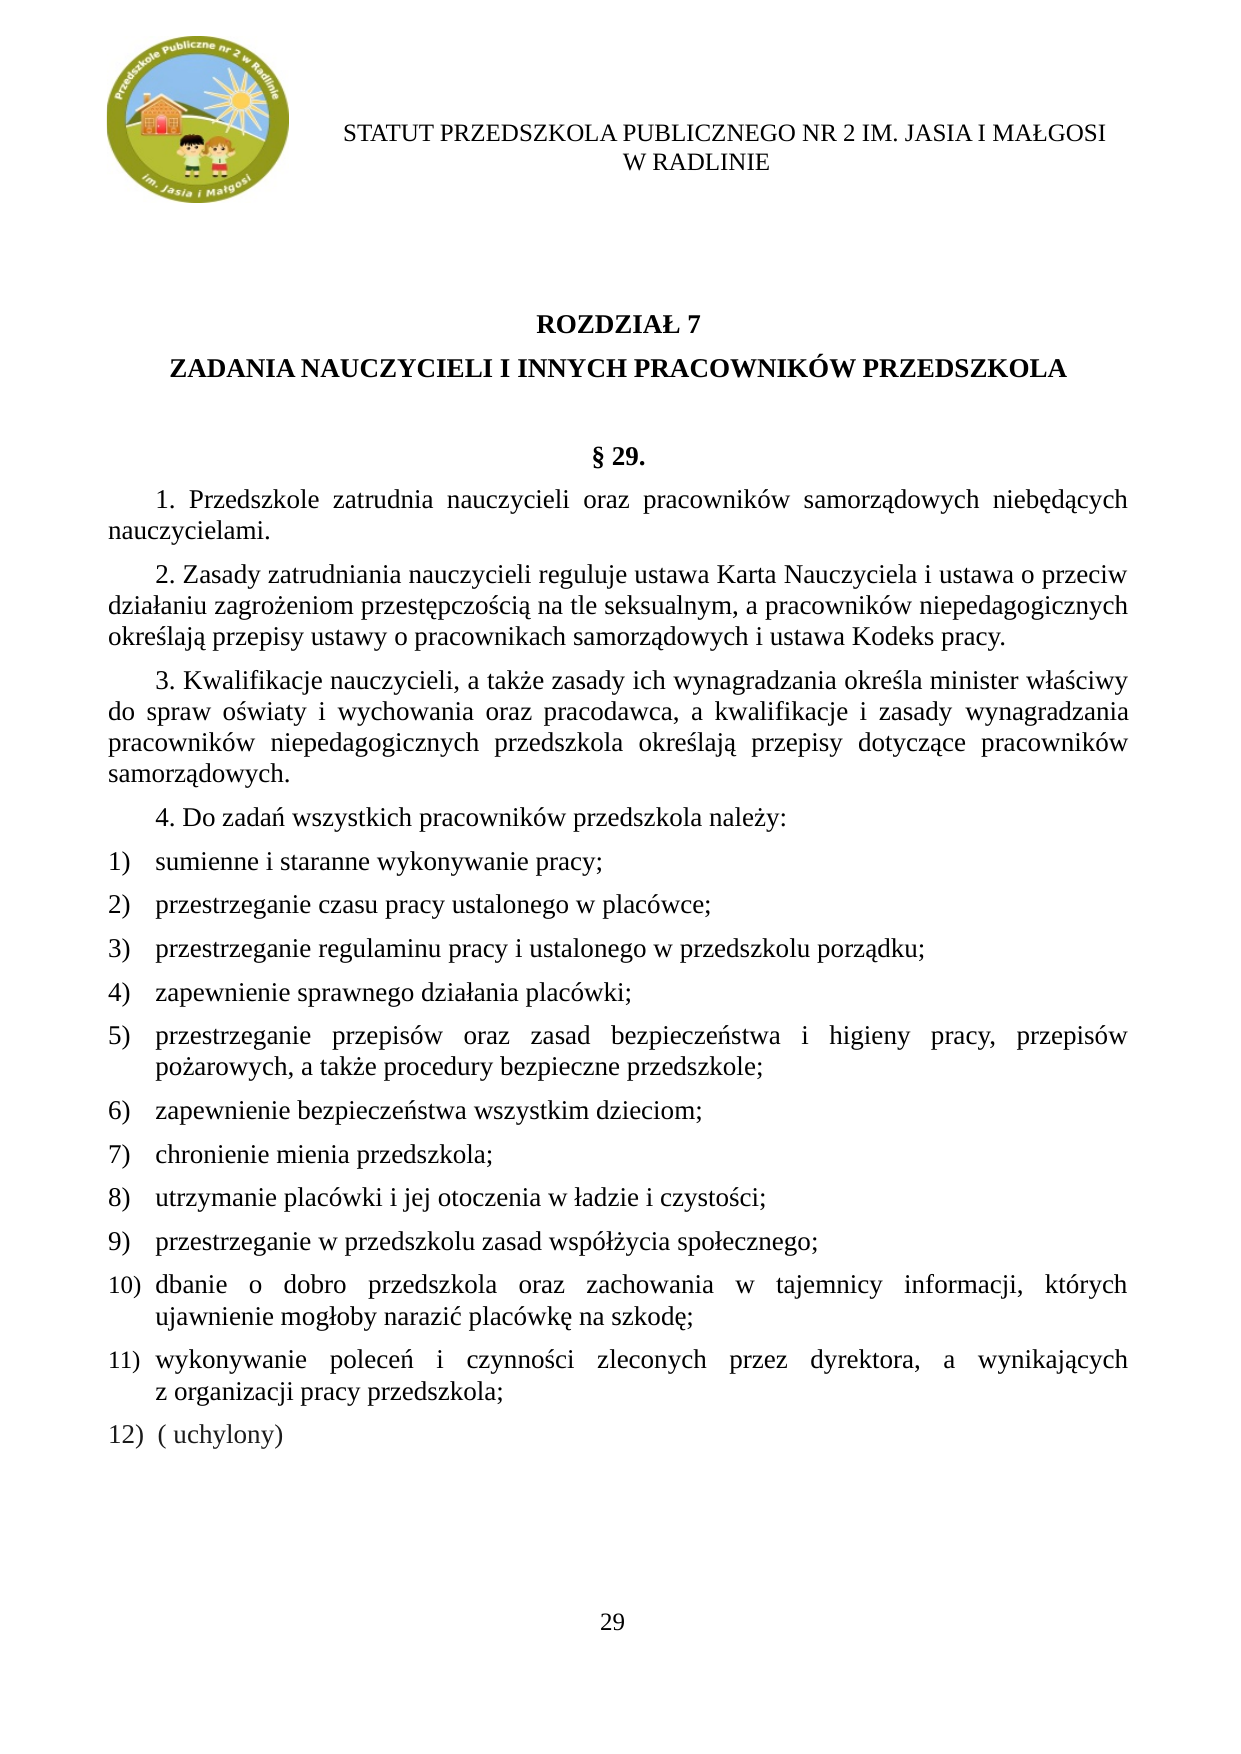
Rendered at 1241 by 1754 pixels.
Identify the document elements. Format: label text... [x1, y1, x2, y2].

list wykonywanie poleceń i czynności zleconych przez dyrektora, a wynikających z organizacji pracy przedszkola; [108, 1343, 1129, 1406]
list przestrzeganie w przedszkolu zasad współżycia społecznego; [108, 1225, 1129, 1256]
list sumienne i staranne wykonywanie pracy; [108, 845, 1129, 876]
list 8) utrzymanie placówki i jej otoczenia w ładzie i czystości; [108, 1181, 1129, 1212]
list zapewnienie bezpieczeństwa wszystkim dzieciom; [108, 1094, 1129, 1125]
list przestrzeganie czasu pracy ustalonego w placówce; [108, 888, 1129, 919]
list dbanie o dobro przedszkola oraz zachowania w tajemnicy informacji, których ujawnienie mogłoby narazić placówkę na szkodę; [108, 1269, 1129, 1331]
picture [106, 36, 289, 203]
list § 29. [108, 439, 1129, 471]
list 12) ( uchylony) [108, 1418, 1129, 1449]
list przestrzeganie regulaminu pracy i ustalonego w przedszkolu porządku; [108, 932, 1129, 963]
list 3. Kwalifikacje nauczycieli, a także zasady ich wynagradzania określa minister właściwy do spraw oświaty i wychowania oraz pracodawca, a kwalifikacje i zasady wynagradzania pracowników niepedagogicznych przedszkola określają przepisy dotyczące pracowników samorządowych. [108, 664, 1129, 788]
list przestrzeganie przepisów oraz zasad bezpieczeństwa i higieny pracy, przepisów pożarowych, a także procedury bezpieczne przedszkole; [108, 1019, 1129, 1082]
list 4. Do zadań wszystkich pracowników przedszkola należy: [108, 801, 1129, 832]
text ROZDZIAŁ 7 [108, 277, 1129, 340]
list 1. Przedszkole zatrudnia nauczycieli oraz pracowników samorządowych niebędących nauczycielami. [108, 483, 1129, 546]
list chronienie mienia przedszkola; [108, 1138, 1129, 1169]
list zapewnienie sprawnego działania placówki; [108, 976, 1129, 1007]
list 2. Zasady zatrudniania nauczycieli reguluje ustawa Karta Nauczyciela i ustawa o przeciw działaniu zagrożeniom przestępczością na tle seksualnym, a pracowników niepedagogicznych określają przepisy ustawy o pracownikach samorządowych i ustawa Kodeks pracy. [108, 558, 1129, 651]
text ZADANIA NAUCZYCIELI I INNYCH PRACOWNIKÓW PRZEDSZKOLA [108, 352, 1129, 383]
